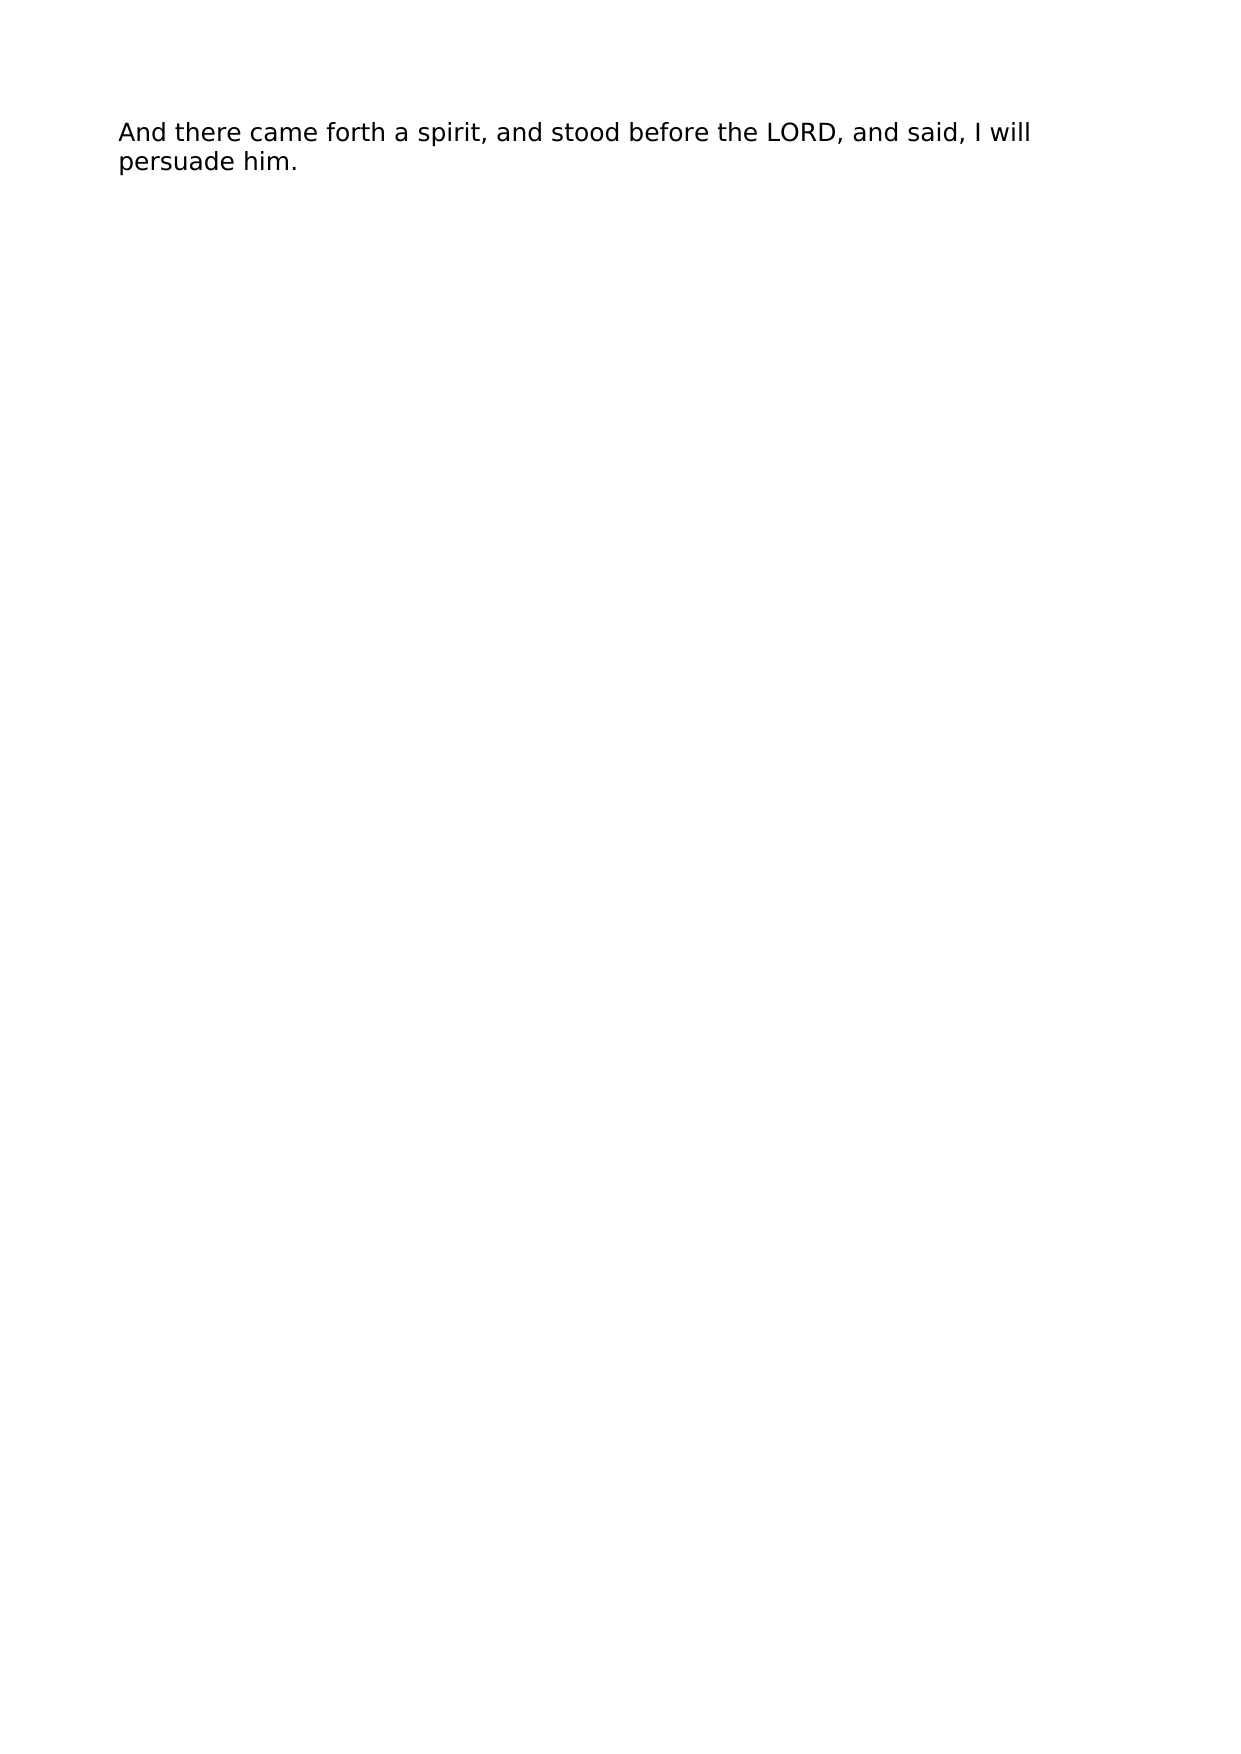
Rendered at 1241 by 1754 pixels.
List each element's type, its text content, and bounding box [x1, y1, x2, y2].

text And there came forth a spirit, and stood before the LORD, and said, I will persuade him. [118, 118, 1122, 176]
